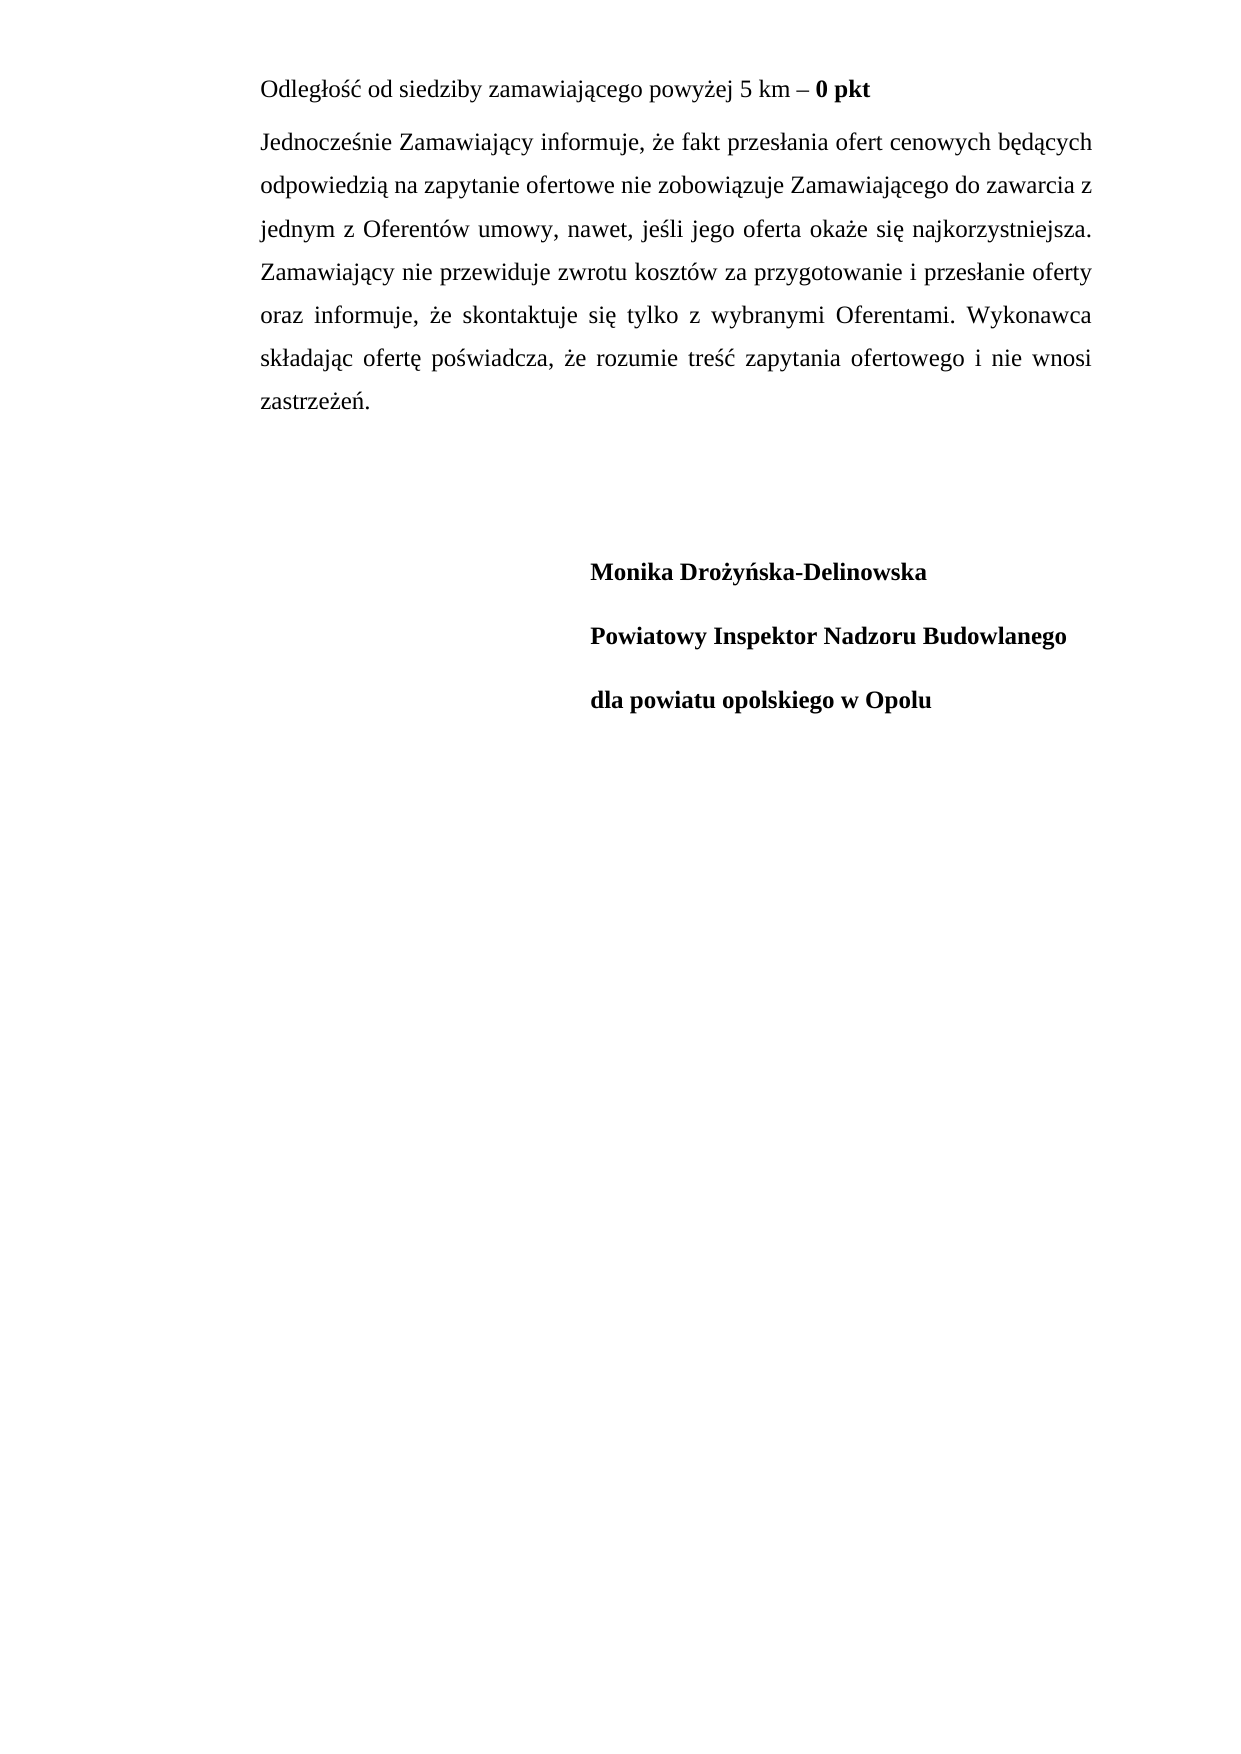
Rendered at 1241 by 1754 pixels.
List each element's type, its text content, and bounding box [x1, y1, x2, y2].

text Powiatowy Inspektor Nadzoru Budowlanego [516, 621, 1093, 650]
list Jednocześnie Zamawiający informuje, że fakt przesłania ofert cenowych będących odpowiedzią na zapytanie ofertowe nie zobowiązuje Zamawiającego do zawarcia z jednym z Oferentów umowy, nawet, jeśli jego oferta okaże się najkorzystniejsza. Zamawiający nie przewiduje zwrotu kosztów za przygotowanie i przesłanie oferty oraz informuje, że skontaktuje się tylko z wybranymi Oferentami. Wykonawca składając ofertę poświadcza, że rozumie treść zapytania ofertowego i nie wnosi zastrzeżeń. [260, 127, 1093, 415]
text dla powiatu opolskiego w Opolu [516, 685, 1093, 714]
list Odległość od siedziby zamawiającego powyżej 5 km – 0 pkt [260, 74, 1093, 103]
text Monika Drożyńska-Delinowska [516, 557, 1093, 586]
